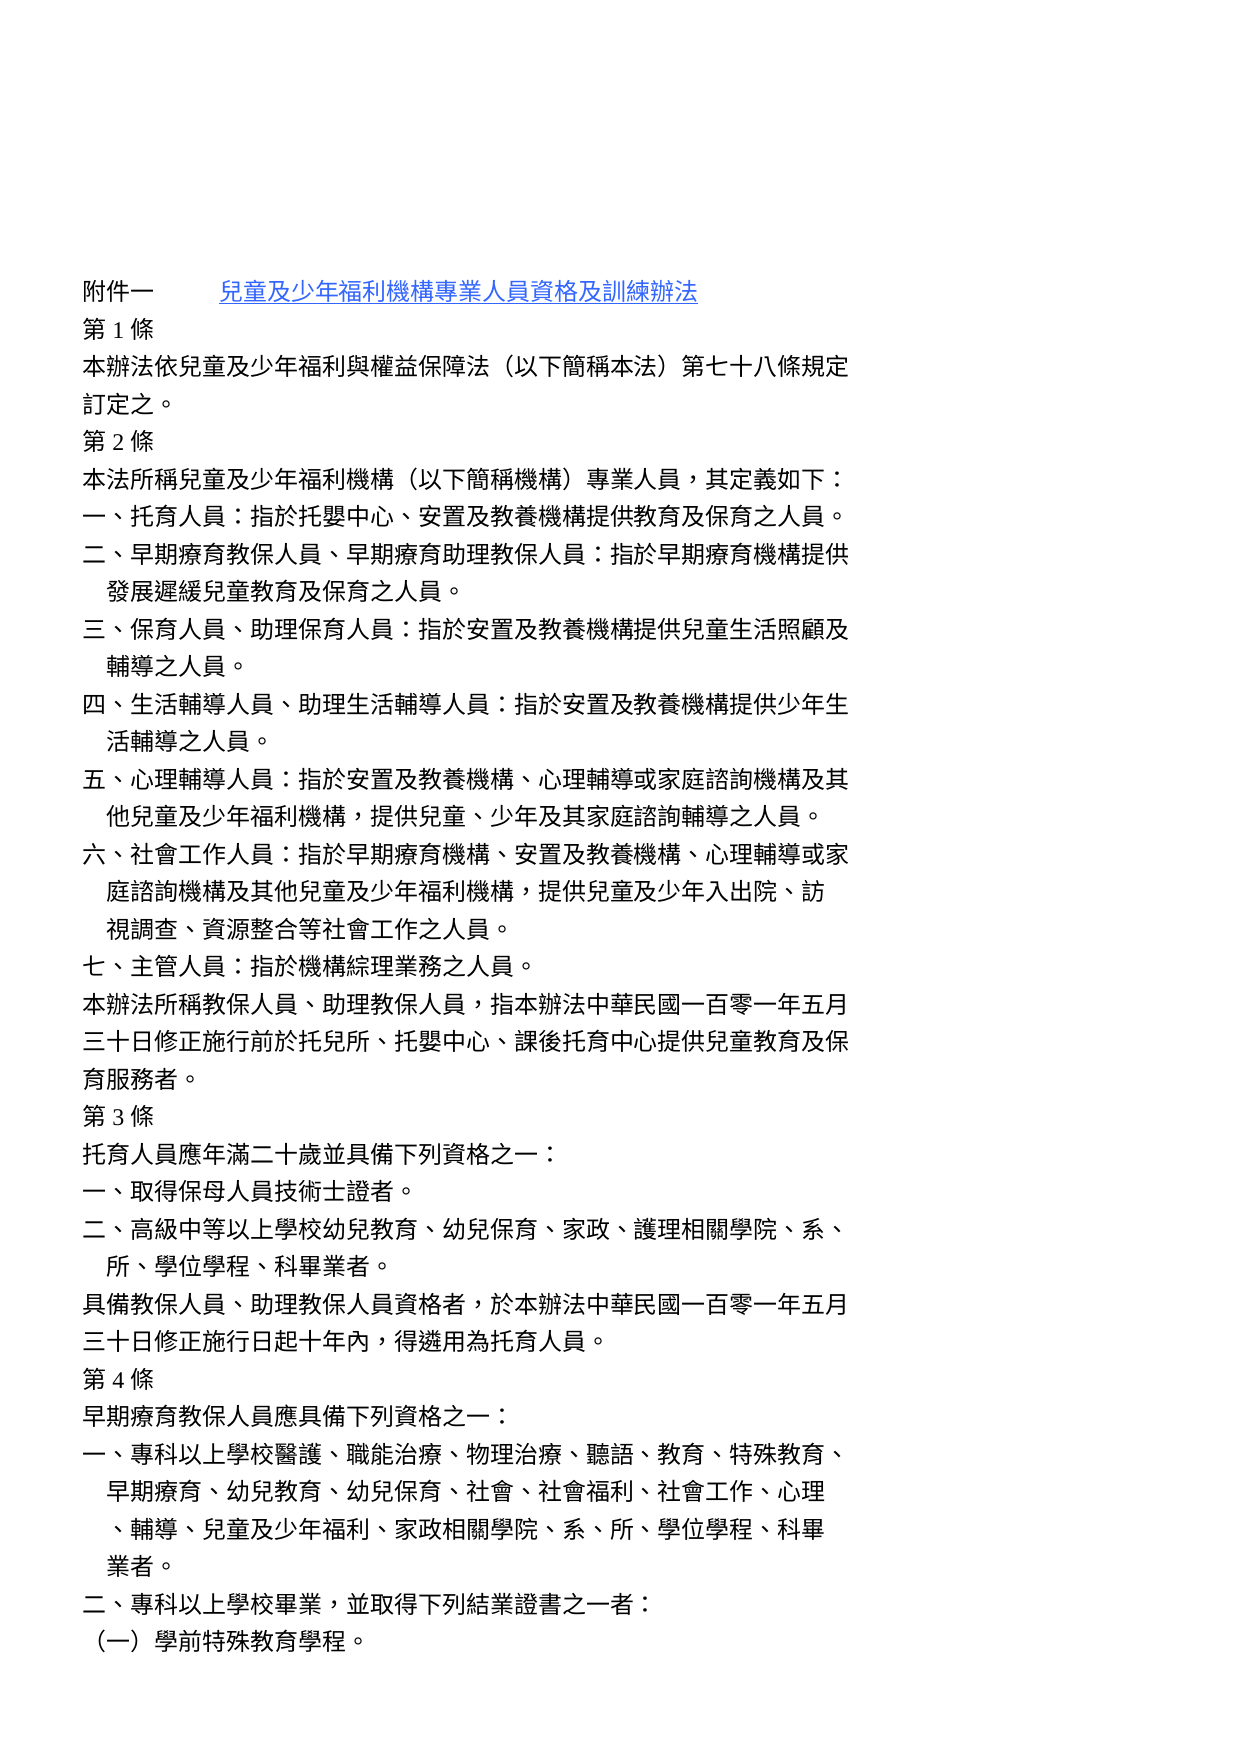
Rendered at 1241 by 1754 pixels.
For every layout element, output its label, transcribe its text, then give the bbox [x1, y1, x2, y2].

text 本法所稱兒童及少年福利機構（以下簡稱機構）專業人員，其定義如下： [83, 459, 1146, 497]
text 發展遲緩兒童教育及保育之人員。 [83, 572, 1146, 609]
text 本辦法所稱教保人員、助理教保人員，指本辦法中華民國一百零一年五月 [83, 984, 1146, 1022]
text 具備教保人員、助理教保人員資格者，於本辦法中華民國一百零一年五月 [83, 1284, 1146, 1322]
text 庭諮詢機構及其他兒童及少年福利機構，提供兒童及少年入出院、訪 [83, 872, 1146, 909]
text 三、保育人員、助理保育人員：指於安置及教養機構提供兒童生活照顧及 [83, 609, 1146, 647]
text 、輔導、兒童及少年福利、家政相關學院、系、所、學位學程、科畢 [83, 1509, 1146, 1547]
text 四、生活輔導人員、助理生活輔導人員：指於安置及教養機構提供少年生 [83, 684, 1146, 722]
text 六、社會工作人員：指於早期療育機構、安置及教養機構、心理輔導或家 [83, 834, 1146, 872]
text 第 3 條 [83, 1097, 1146, 1134]
text 三十日修正施行前於托兒所、托嬰中心、課後托育中心提供兒童教育及保 [83, 1022, 1146, 1059]
text 活輔導之人員。 [83, 722, 1146, 759]
text 一、托育人員：指於托嬰中心、安置及教養機構提供教育及保育之人員。 [83, 497, 1146, 534]
text 視調查、資源整合等社會工作之人員。 [83, 909, 1146, 947]
text 七、主管人員：指於機構綜理業務之人員。 [83, 947, 1146, 984]
text 育服務者。 [83, 1059, 1146, 1097]
text 所、學位學程、科畢業者。 [83, 1247, 1146, 1284]
text 一、專科以上學校醫護、職能治療、物理治療、聽語、教育、特殊教育、 [83, 1434, 1146, 1472]
text 輔導之人員。 [83, 647, 1146, 684]
text 三十日修正施行日起十年內，得遴用為托育人員。 [83, 1322, 1146, 1359]
text 他兒童及少年福利機構，提供兒童、少年及其家庭諮詢輔導之人員。 [83, 797, 1146, 834]
text 早期療育教保人員應具備下列資格之一： [83, 1397, 1146, 1434]
text 業者。 [83, 1547, 1146, 1584]
text 第 1 條 [83, 309, 1146, 347]
text 第 4 條 [83, 1359, 1146, 1397]
text 本辦法依兒童及少年福利與權益保障法（以下簡稱本法）第七十八條規定 [83, 347, 1146, 384]
text 一、取得保母人員技術士證者。 [83, 1172, 1146, 1209]
text 二、專科以上學校畢業，並取得下列結業證書之一者： [83, 1584, 1146, 1622]
text 托育人員應年滿二十歲並具備下列資格之一： [83, 1134, 1146, 1172]
text 五、心理輔導人員：指於安置及教養機構、心理輔導或家庭諮詢機構及其 [83, 759, 1146, 797]
text 早期療育、幼兒教育、幼兒保育、社會、社會福利、社會工作、心理 [83, 1472, 1146, 1509]
text 第 2 條 [83, 422, 1146, 459]
text 附件一 兒童及少年福利機構專業人員資格及訓練辦法 [83, 272, 1146, 309]
text 二、高級中等以上學校幼兒教育、幼兒保育、家政、護理相關學院、系、 [83, 1209, 1146, 1247]
text 訂定之。 [83, 384, 1146, 422]
text 二、早期療育教保人員、早期療育助理教保人員：指於早期療育機構提供 [83, 534, 1146, 572]
text （一）學前特殊教育學程。 [83, 1622, 1146, 1659]
